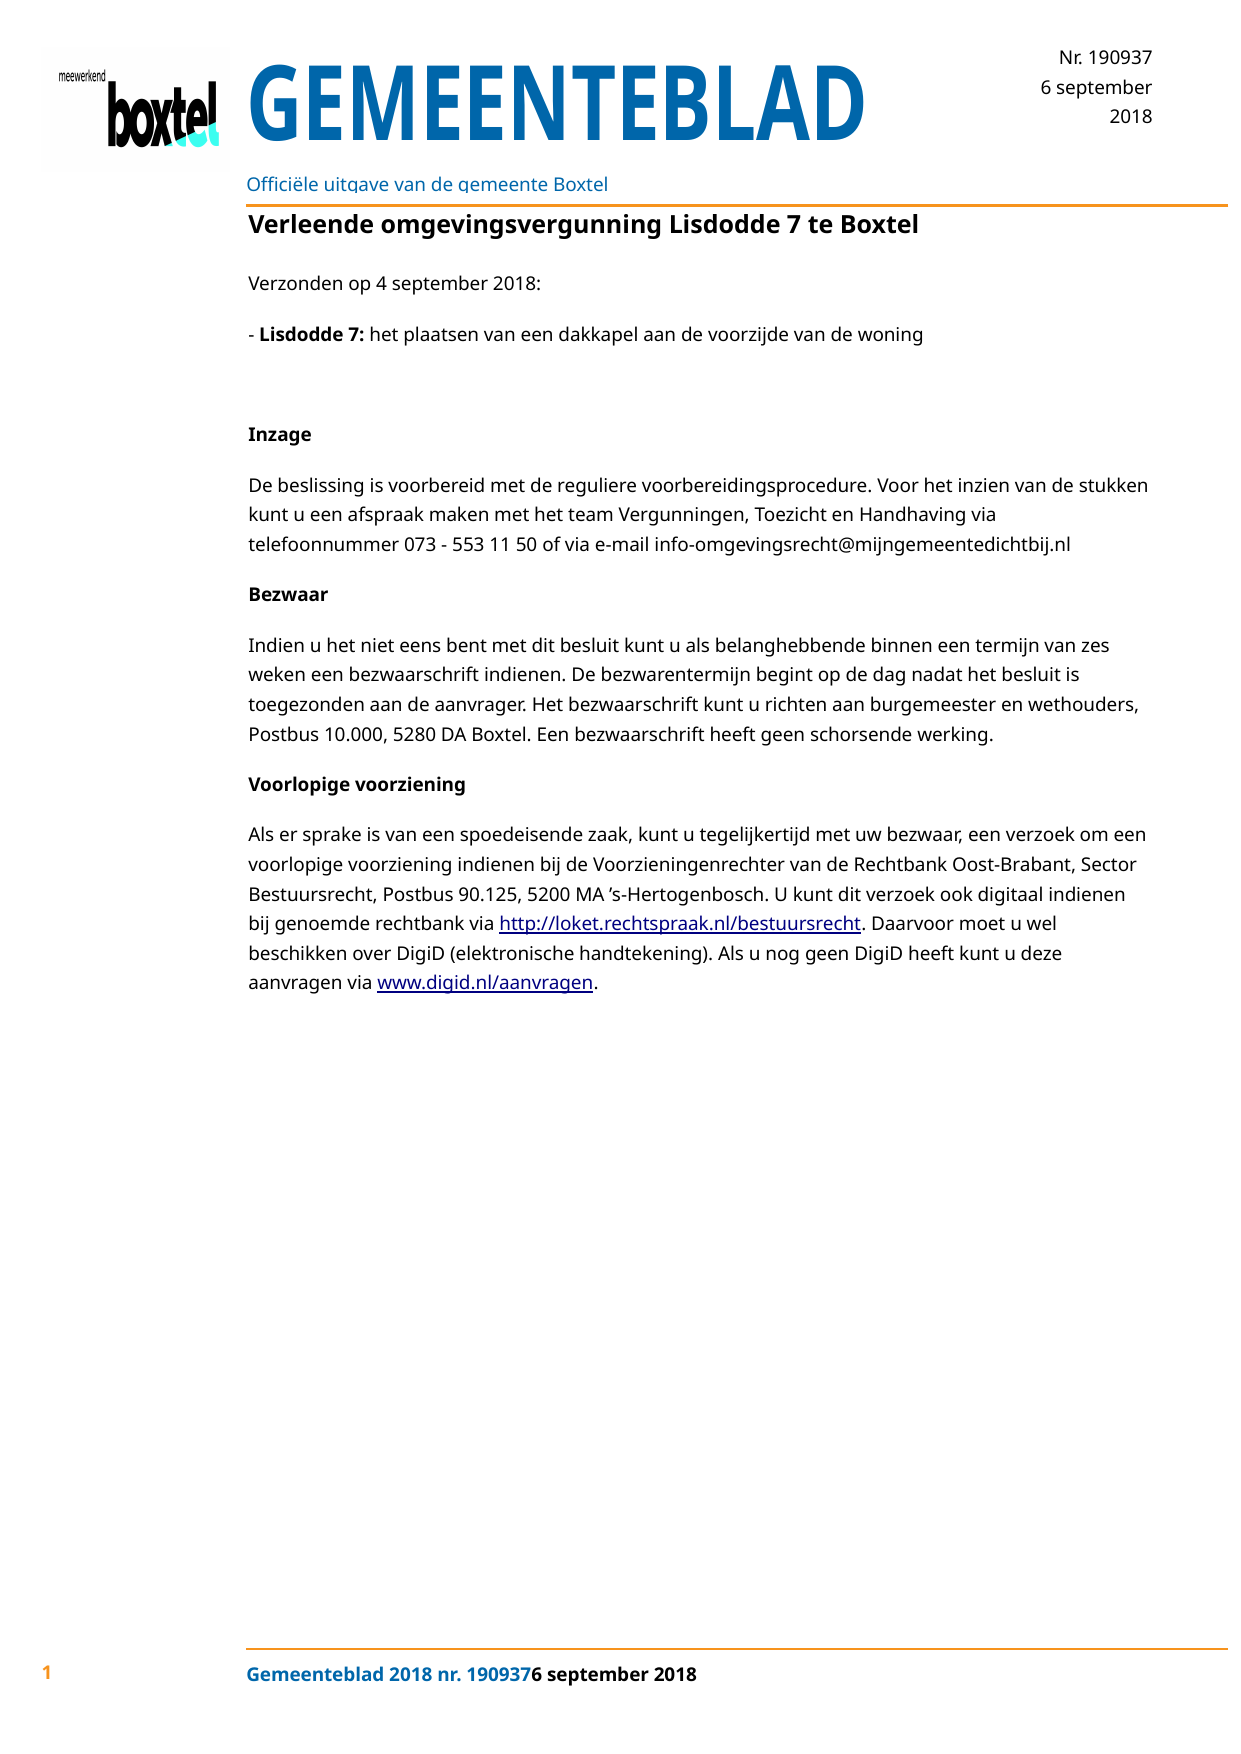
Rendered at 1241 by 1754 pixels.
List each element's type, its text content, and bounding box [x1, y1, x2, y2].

text Verleende omgevingsvergunning Lisdodde 7 te Boxtel [248, 207, 1152, 241]
text De beslissing is voorbereid met de reguliere voorbereidingsprocedure. Voor het inzien van de stukken kunt u een afspraak maken met het team Vergunningen, Toezicht en Handhaving via telefoonnummer 073 - 553 11 50 of via e-mail info-omgevingsrecht@mijngemeentedichtbij.nl [248, 472, 1152, 557]
text Voorlopige voorziening [248, 771, 1152, 797]
text - Lisdodde 7: het plaatsen van een dakkapel aan de voorzijde van de woning [248, 321, 1152, 346]
text Als er sprake is van een spoedeisende zaak, kunt u tegelijkertijd met uw bezwaar, een verzoek om een voorlopige voorziening indienen bij de Voorzieningenrechter van de Rechtbank Oost-Brabant, Sector Bestuursrecht, Postbus 90.125, 5200 MA ’s-Hertogenbosch. U kunt dit verzoek ook digitaal indienen bij genoemde rechtbank via http://loket.rechtspraak.nl/bestuursrecht. Daarvoor moet u wel beschikken over DigiD (elektronische handtekening). Als u nog geen DigiD heeft kunt u deze aanvragen via www.digid.nl/aanvragen. [248, 822, 1152, 995]
text Inzage [248, 422, 1152, 447]
text Indien u het niet eens bent met dit besluit kunt u als belanghebbende binnen een termijn van zes weken een bezwaarschrift indienen. De bezwarentermijn begint op de dag nadat het besluit is toegezonden aan de aanvrager. Het bezwaarschrift kunt u richten aan burgemeester en wethouders, Postbus 10.000, 5280 DA Boxtel. Een bezwaarschrift heeft geen schorsende werking. [248, 632, 1152, 746]
text Bezwaar [248, 582, 1152, 607]
text Verzonden op 4 september 2018: [248, 270, 1152, 296]
picture [41, 47, 231, 172]
